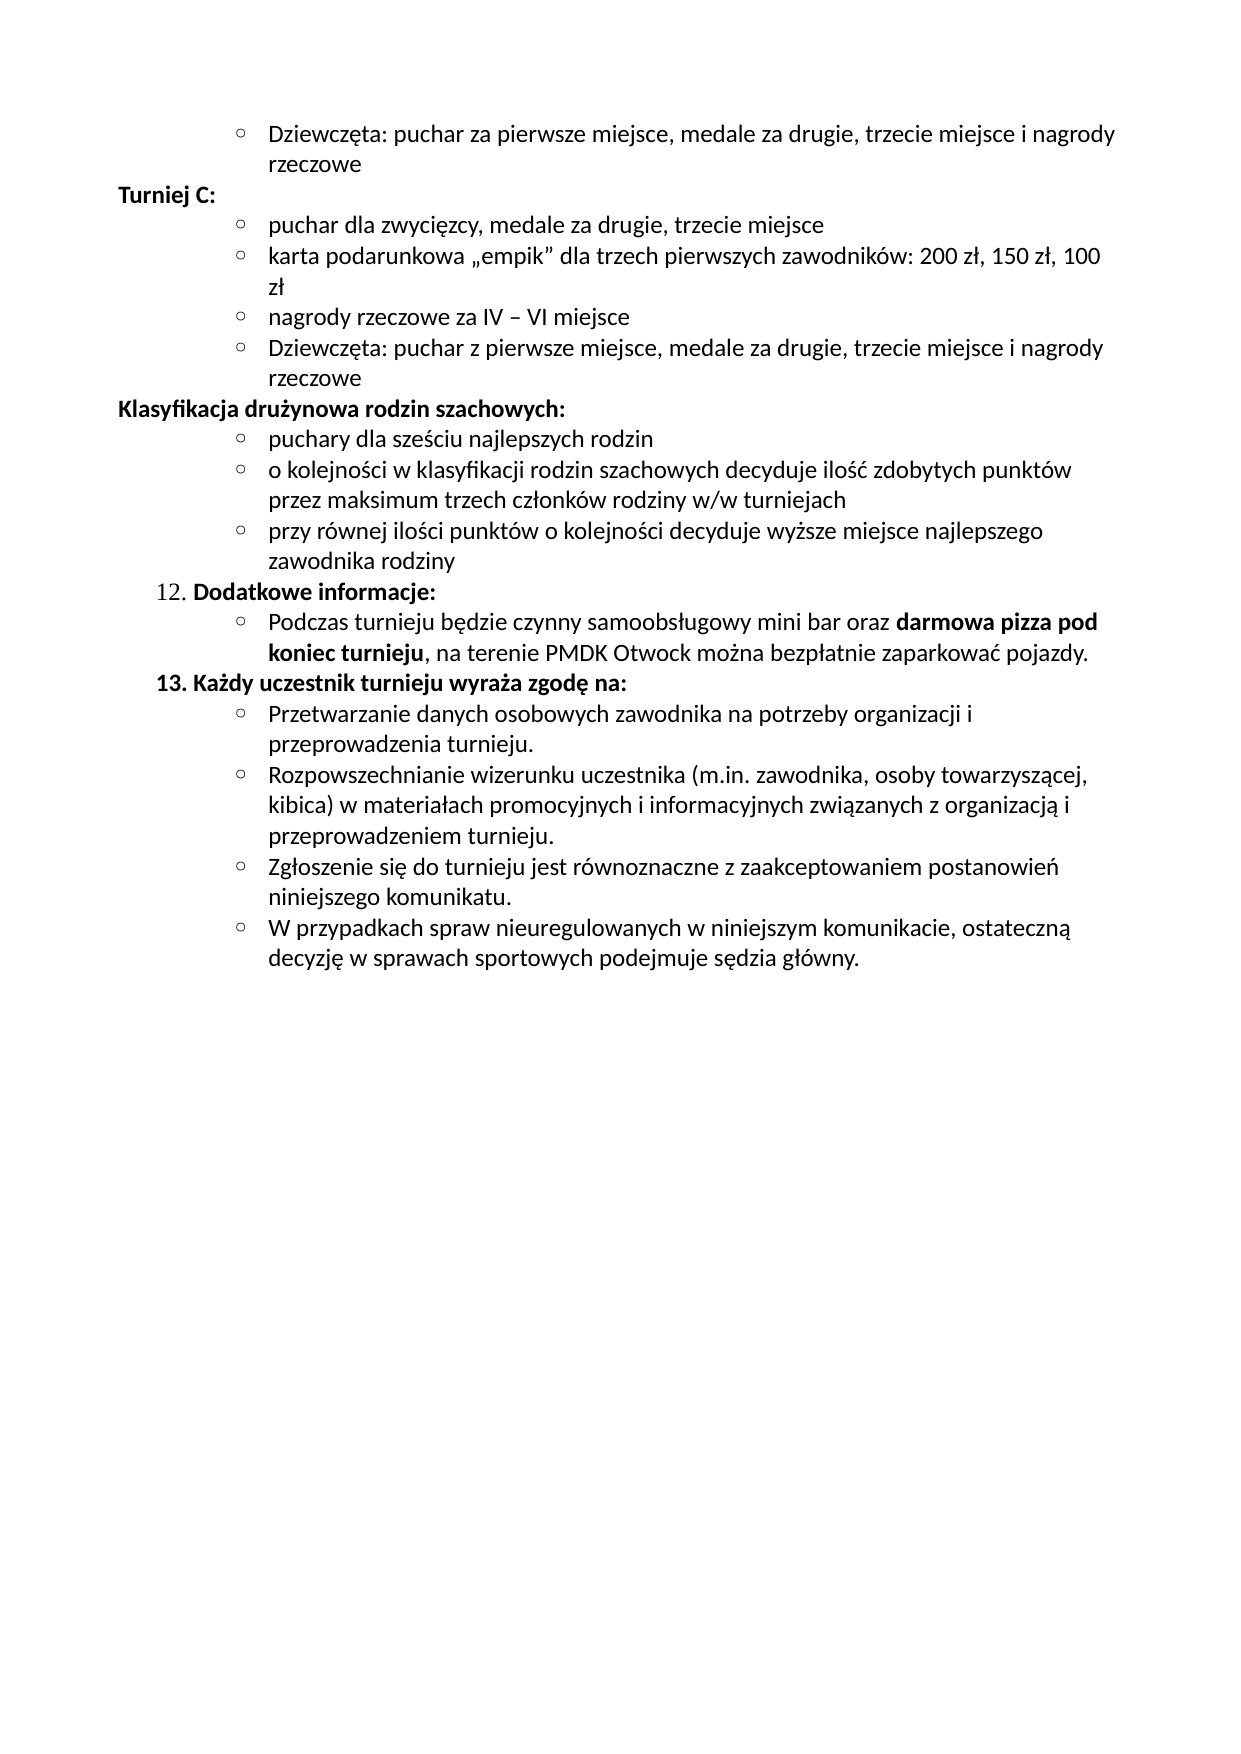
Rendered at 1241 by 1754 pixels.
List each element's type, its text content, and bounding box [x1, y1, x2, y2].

list W przypadkach spraw nieuregulowanych w niniejszym komunikacie, ostateczną decyzję w sprawach sportowych podejmuje sędzia główny. [231, 912, 1122, 973]
text Turniej C: [118, 179, 1122, 210]
text Klasyfikacja drużynowa rodzin szachowych: [118, 393, 1122, 423]
list Dodatkowe informacje: [156, 576, 1122, 606]
list Podczas turnieju będzie czynny samoobsługowy mini bar oraz darmowa pizza pod koniec turnieju, na terenie PMDK Otwock można bezpłatnie zaparkować pojazdy. [231, 606, 1122, 667]
list puchary dla sześciu najlepszych rodzin [231, 423, 1122, 454]
list puchar dla zwycięzcy, medale za drugie, trzecie miejsce [231, 210, 1122, 240]
list nagrody rzeczowe za IV – VI miejsce [231, 301, 1122, 332]
list przy równej ilości punktów o kolejności decyduje wyższe miejsce najlepszego zawodnika rodziny [231, 515, 1122, 576]
list o kolejności w klasyfikacji rodzin szachowych decyduje ilość zdobytych punktów przez maksimum trzech członków rodziny w/w turniejach [231, 454, 1122, 515]
list Zgłoszenie się do turnieju jest równoznaczne z zaakceptowaniem postanowień niniejszego komunikatu. [231, 851, 1122, 912]
list karta podarunkowa „empik” dla trzech pierwszych zawodników: 200 zł, 150 zł, 100 zł [231, 240, 1122, 301]
list Przetwarzanie danych osobowych zawodnika na potrzeby organizacji i przeprowadzenia turnieju. [231, 698, 1122, 759]
list Dziewczęta: puchar za pierwsze miejsce, medale za drugie, trzecie miejsce i nagrody rzeczowe [231, 118, 1122, 179]
list Każdy uczestnik turnieju wyraża zgodę na: [156, 667, 1122, 698]
list Dziewczęta: puchar z pierwsze miejsce, medale za drugie, trzecie miejsce i nagrody rzeczowe [231, 332, 1122, 393]
list Rozpowszechnianie wizerunku uczestnika (m.in. zawodnika, osoby towarzyszącej, kibica) w materiałach promocyjnych i informacyjnych związanych z organizacją i przeprowadzeniem turnieju. [231, 759, 1122, 851]
